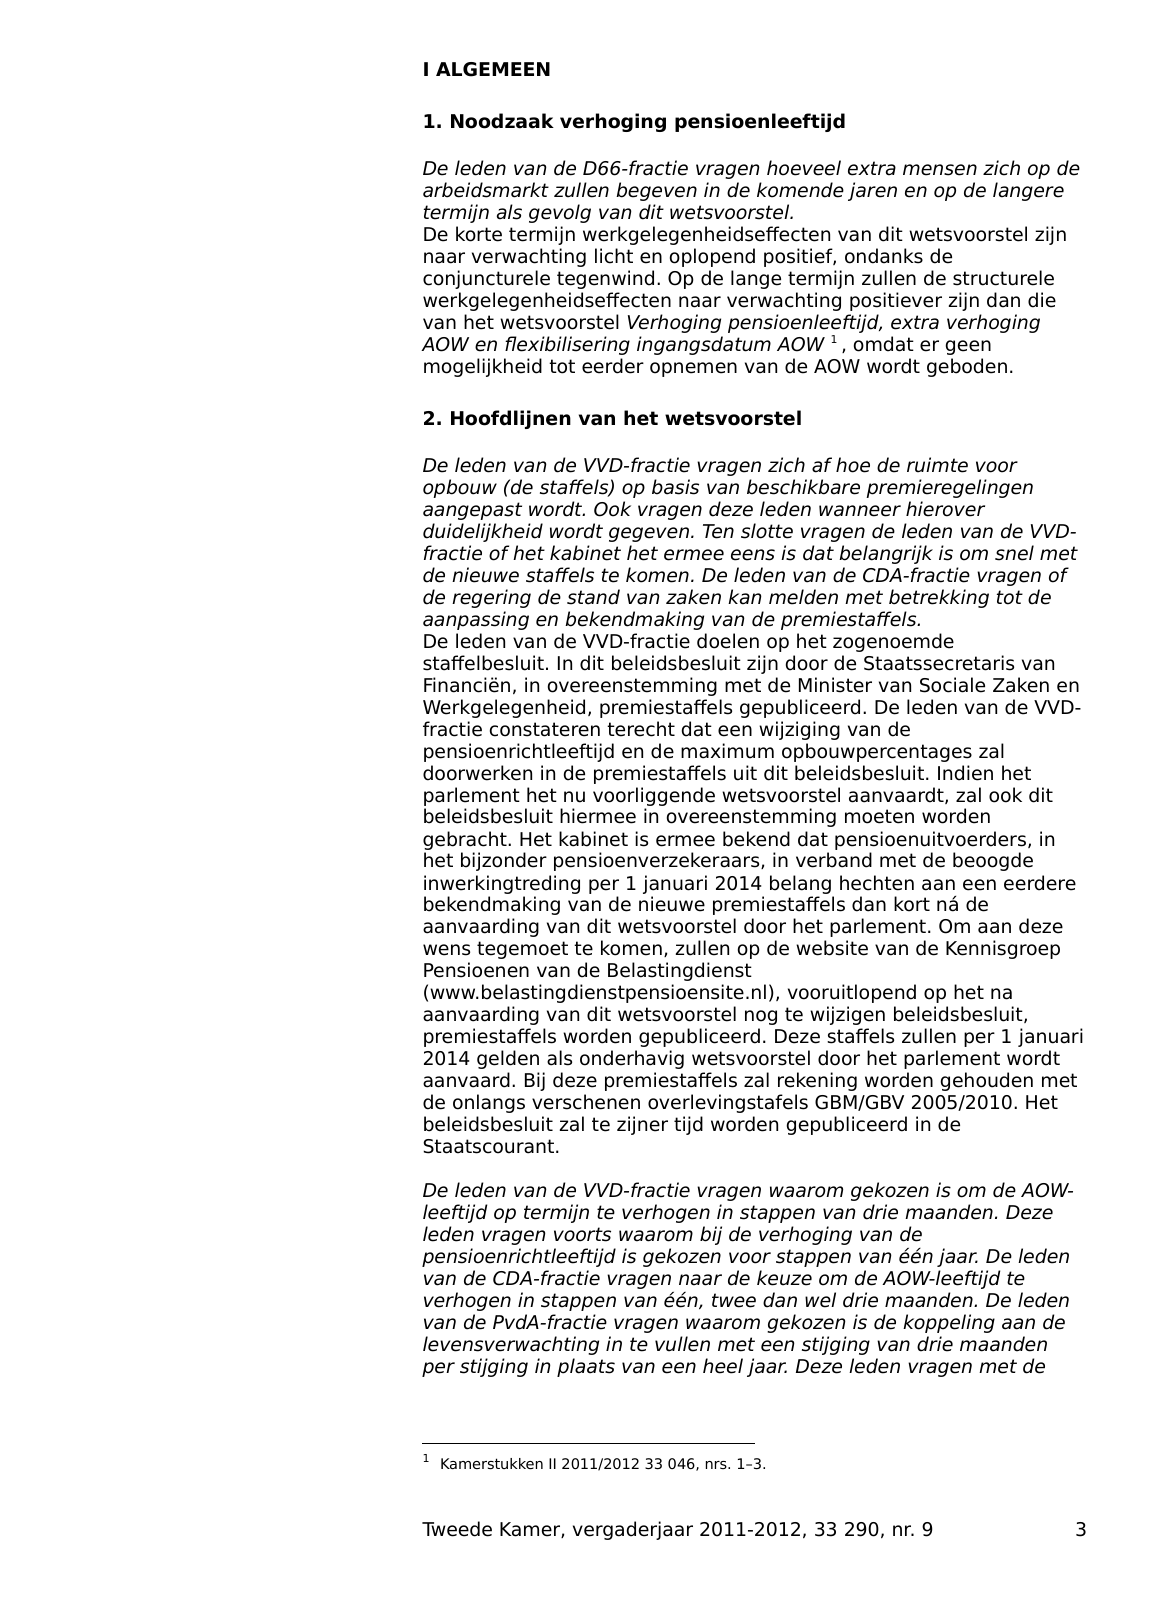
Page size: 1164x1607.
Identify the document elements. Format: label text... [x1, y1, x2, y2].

subtitle 2. Hoofdlijnen van het wetsvoorstel [422, 408, 1087, 430]
text De leden van de VVD-fractie vragen waarom gekozen is om de AOW-leeftijd op termijn te verhogen in stappen van drie maanden. Deze leden vragen voorts waarom bij de verhoging van de pensioenrichtleeftijd is gekozen voor stappen van één jaar. De leden van de CDA-fractie vragen naar de keuze om de AOW-leeftijd te verhogen in stappen van één, twee dan wel drie maanden. De leden van de PvdA-fractie vragen waarom gekozen is de koppeling aan de levensverwachting in te vullen met een stijging van drie maanden per stijging in plaats van een heel jaar. Deze leden vragen met de [422, 1180, 1087, 1378]
text De leden van de D66-fractie vragen hoeveel extra mensen zich op de arbeidsmarkt zullen begeven in de komende jaren en op de langere termijn als gevolg van dit wetsvoorstel. [422, 158, 1087, 224]
text De korte termijn werkgelegenheidseffecten van dit wetsvoorstel zijn naar verwachting licht en oplopend positief, ondanks de conjuncturele tegenwind. Op de lange termijn zullen de structurele werkgelegenheidseffecten naar verwachting positiever zijn dan die van het wetsvoorstel Verhoging pensioenleeftijd, extra verhoging AOW en flexibilisering ingangsdatum AOW , omdat er geen mogelijkheid tot eerder opnemen van de AOW wordt geboden. [422, 224, 1087, 378]
subtitle I ALGEMEEN [422, 59, 1087, 81]
subtitle 1. Noodzaak verhoging pensioenleeftijd [422, 111, 1087, 133]
text De leden van de VVD-fractie doelen op het zogenoemde staffelbesluit. In dit beleidsbesluit zijn door de Staatssecretaris van Financiën, in overeenstemming met de Minister van Sociale Zaken en Werkgelegenheid, premiestaffels gepubliceerd. De leden van de VVD-fractie constateren terecht dat een wijziging van de pensioenrichtleeftijd en de maximum opbouwpercentages zal doorwerken in de premiestaffels uit dit beleidsbesluit. Indien het parlement het nu voorliggende wetsvoorstel aanvaardt, zal ook dit beleidsbesluit hiermee in overeenstemming moeten worden gebracht. Het kabinet is ermee bekend dat pensioenuitvoerders, in het bijzonder pensioenverzekeraars, in verband met de beoogde inwerkingtreding per 1 januari 2014 belang hechten aan een eerdere bekendmaking van de nieuwe premiestaffels dan kort ná de aanvaarding van dit wetsvoorstel door het parlement. Om aan deze wens tegemoet te komen, zullen op de website van de Kennisgroep Pensioenen van de Belastingdienst (www.belastingdienstpensioensite.nl), vooruitlopend op het na aanvaarding van dit wetsvoorstel nog te wijzigen beleidsbesluit, premiestaffels worden gepubliceerd. Deze staffels zullen per 1 januari 2014 gelden als onderhavig wetsvoorstel door het parlement wordt aanvaard. Bij deze premiestaffels zal rekening worden gehouden met de onlangs verschenen overlevingstafels GBM/GBV 2005/2010. Het beleidsbesluit zal te zijner tijd worden gepubliceerd in de Staatscourant. [422, 631, 1087, 1158]
text De leden van de VVD-fractie vragen zich af hoe de ruimte voor opbouw (de staffels) op basis van beschikbare premieregelingen aangepast wordt. Ook vragen deze leden wanneer hierover duidelijkheid wordt gegeven. Ten slotte vragen de leden van de VVD-fractie of het kabinet het ermee eens is dat belangrijk is om snel met de nieuwe staffels te komen. De leden van de CDA-fractie vragen of de regering de stand van zaken kan melden met betrekking tot de aanpassing en bekendmaking van de premiestaffels. [422, 455, 1087, 631]
text Kamerstukken II 2011/2012 33 046, nrs. 1–3. [422, 1452, 1087, 1474]
